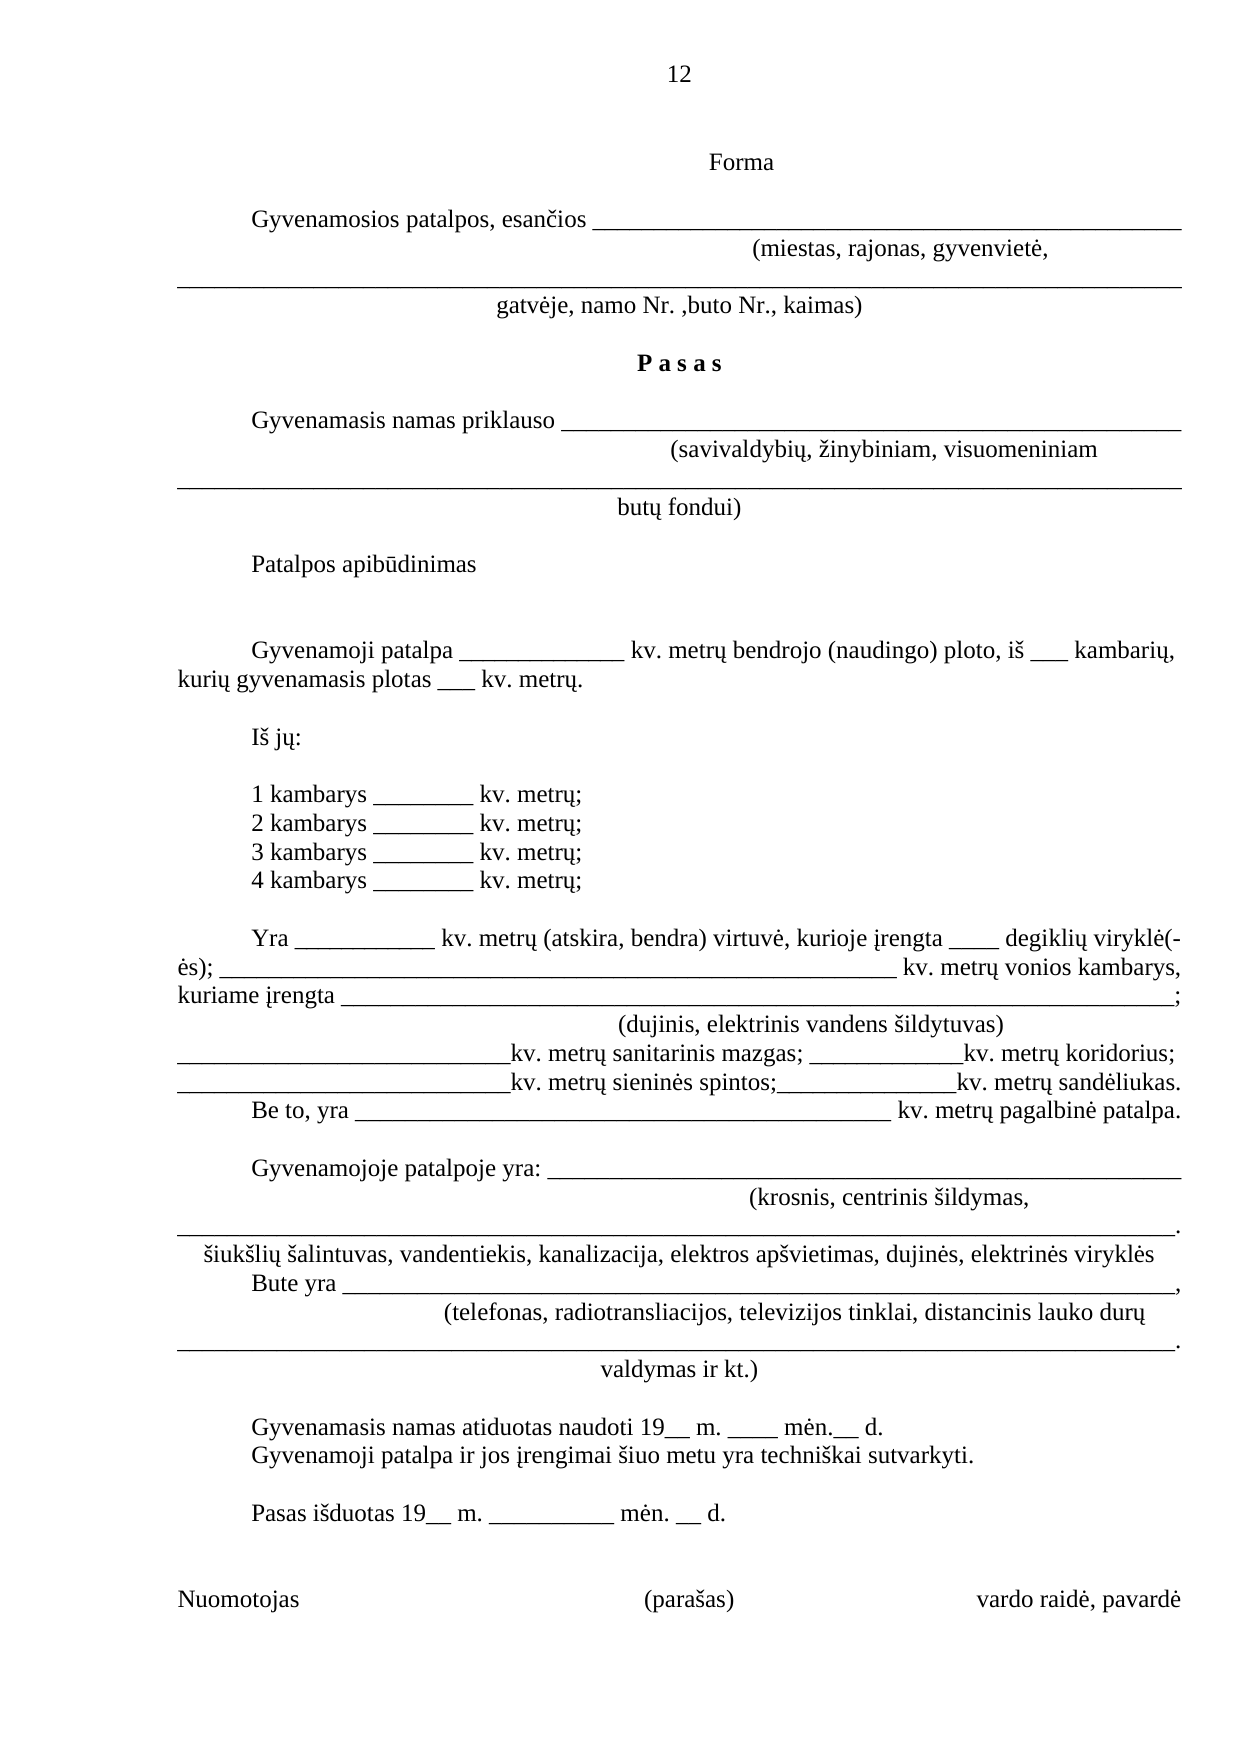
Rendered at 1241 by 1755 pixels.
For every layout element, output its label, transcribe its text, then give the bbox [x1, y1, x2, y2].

text valdymas ir kt.) [177, 1354, 1181, 1383]
text . [177, 1326, 1181, 1354]
text (savivaldybių, žinybiniam, visuomeniniam [177, 434, 1181, 463]
text Gyvenamasis namas atiduotas naudoti 19__ m. ____ mėn.__ d. [177, 1412, 1181, 1441]
text gatvėje, namo Nr. ,buto Nr., kaimas) [177, 291, 1181, 319]
text šiukšlių šalintuvas, vandentiekis, kanalizacija, elektros apšvietimas, dujinės, elektrinės viryklės [177, 1239, 1181, 1268]
text kv. metrų sieninės spintos; kv. metrų sandėliukas. [177, 1067, 1181, 1096]
text Gyvenamojoje patalpoje yra: [177, 1153, 1181, 1182]
text Pasas [177, 348, 1181, 377]
text 1 kambarys ________ kv. metrų; [177, 779, 1181, 808]
text Pasas išduotas 19__ m. __________ mėn. __ d. [177, 1498, 1181, 1527]
text Be to, yra kv. metrų pagalbinė patalpa. [177, 1096, 1181, 1124]
text kv. metrų sanitarinis mazgas; kv. metrų koridorius; [177, 1038, 1181, 1067]
text Gyvenamosios patalpos, esančios [177, 204, 1181, 233]
text kurių gyvenamasis plotas ___ kv. metrų. [177, 664, 1181, 693]
text Gyvenamoji patalpa kv. metrų bendrojo (naudingo) ploto, iš ___ kambarių, [177, 636, 1181, 664]
text . [177, 1211, 1181, 1239]
text 3 kambarys ________ kv. metrų; [177, 837, 1181, 866]
text (krosnis, centrinis šildymas, [177, 1182, 1181, 1211]
text Yra kv. metrų (atskira, bendra) virtuvė, kurioje įrengta ____ degiklių viryklė(- [177, 923, 1181, 952]
text Forma [177, 147, 1181, 176]
text (dujinis, elektrinis vandens šildytuvas) [177, 1009, 1181, 1038]
text Patalpos apibūdinimas [177, 549, 1181, 578]
text Bute yra , [177, 1268, 1181, 1297]
text kuriame įrengta ; [177, 981, 1181, 1009]
text (telefonas, radiotransliacijos, televizijos tinklai, distancinis lauko durų [177, 1297, 1181, 1326]
text 2 kambarys ________ kv. metrų; [177, 808, 1181, 837]
text (miestas, rajonas, gyvenvietė, [177, 233, 1181, 262]
text ės); kv. metrų vonios kambarys, [177, 952, 1181, 981]
text Gyvenamoji patalpa ir jos įrengimai šiuo metu yra techniškai sutvarkyti. [177, 1441, 1181, 1469]
text 4 kambarys ________ kv. metrų; [177, 866, 1181, 894]
text Iš jų: [177, 722, 1181, 751]
text Gyvenamasis namas priklauso [177, 406, 1181, 434]
text butų fondui) [177, 492, 1181, 521]
text Nuomotojas (parašas) vardo raidė, pavardė [177, 1584, 1181, 1613]
